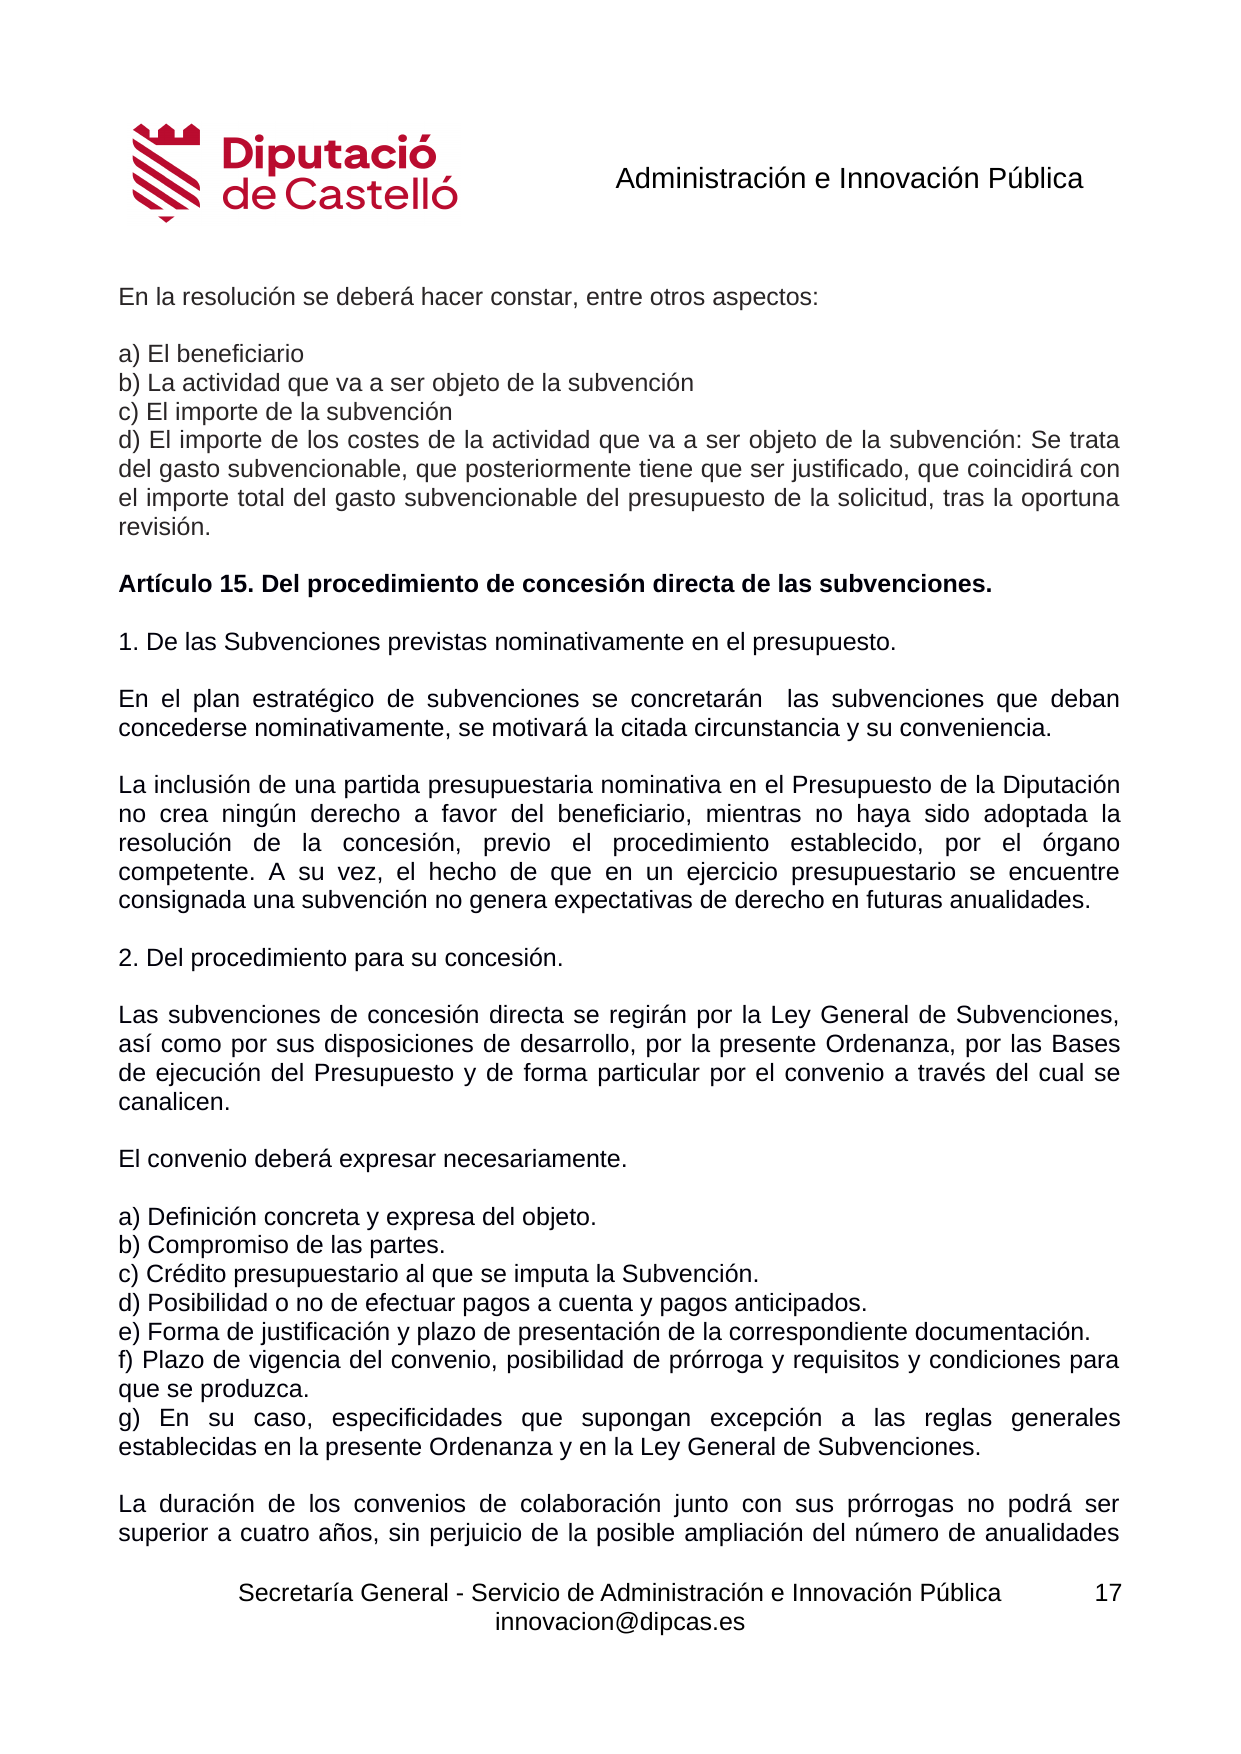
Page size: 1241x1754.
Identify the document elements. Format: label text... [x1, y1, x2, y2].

text En la resolución se deberá hacer constar, entre otros aspectos: [118, 282, 1122, 311]
text La inclusión de una partida presupuestaria nominativa en el Presupuesto de la Diputación no crea ningún derecho a favor del beneficiario, mientras no haya sido adoptada la resolución de la concesión, previo el procedimiento establecido, por el órgano competente. A su vez, el hecho de que en un ejercicio presupuestario se encuentre consignada una subvención no genera expectativas de derecho en futuras anualidades. [118, 771, 1122, 914]
text Artículo 15. Del procedimiento de concesión directa de las subvenciones. [118, 569, 1122, 598]
text a) Definición concreta y expresa del objeto. [118, 1202, 1122, 1231]
text En el plan estratégico de subvenciones se concretarán las subvenciones que deban concederse nominativamente, se motivará la citada circunstancia y su conveniencia. [118, 684, 1122, 742]
text a) El beneficiario [118, 339, 1122, 368]
text c) Crédito presupuestario al que se imputa la Subvención. [118, 1259, 1122, 1288]
text f) Plazo de vigencia del convenio, posibilidad de prórroga y requisitos y condiciones para que se produzca. [118, 1346, 1122, 1403]
text El convenio deberá expresar necesariamente. [118, 1144, 1122, 1173]
text b) Compromiso de las partes. [118, 1231, 1122, 1259]
text d) El importe de los costes de la actividad que va a ser objeto de la subvención: Se trata del gasto subvencionable, que posteriormente tiene que ser justificado, que coincidirá con el importe total del gasto subvencionable del presupuesto de la solicitud, tras la oportuna revisión. [118, 426, 1122, 541]
text e) Forma de justificación y plazo de presentación de la correspondiente documentación. [118, 1317, 1122, 1346]
text d) Posibilidad o no de efectuar pagos a cuenta y pagos anticipados. [118, 1288, 1122, 1317]
text c) El importe de la subvención [118, 397, 1122, 426]
text Las subvenciones de concesión directa se regirán por la Ley General de Subvenciones, así como por sus disposiciones de desarrollo, por la presente Ordenanza, por las Bases de ejecución del Presupuesto y de forma particular por el convenio a través del cual se canalicen. [118, 1001, 1122, 1116]
text 2. Del procedimiento para su concesión. [118, 943, 1122, 972]
text g) En su caso, especificidades que supongan excepción a las reglas generales establecidas en la presente Ordenanza y en la Ley General de Subvenciones. [118, 1403, 1122, 1461]
text La duración de los convenios de colaboración junto con sus prórrogas no podrá ser superior a cuatro años, sin perjuicio de la posible ampliación del número de anualidades [118, 1489, 1122, 1547]
text 1. De las Subvenciones previstas nominativamente en el presupuesto. [118, 627, 1122, 656]
text b) La actividad que va a ser objeto de la subvención [118, 368, 1122, 397]
